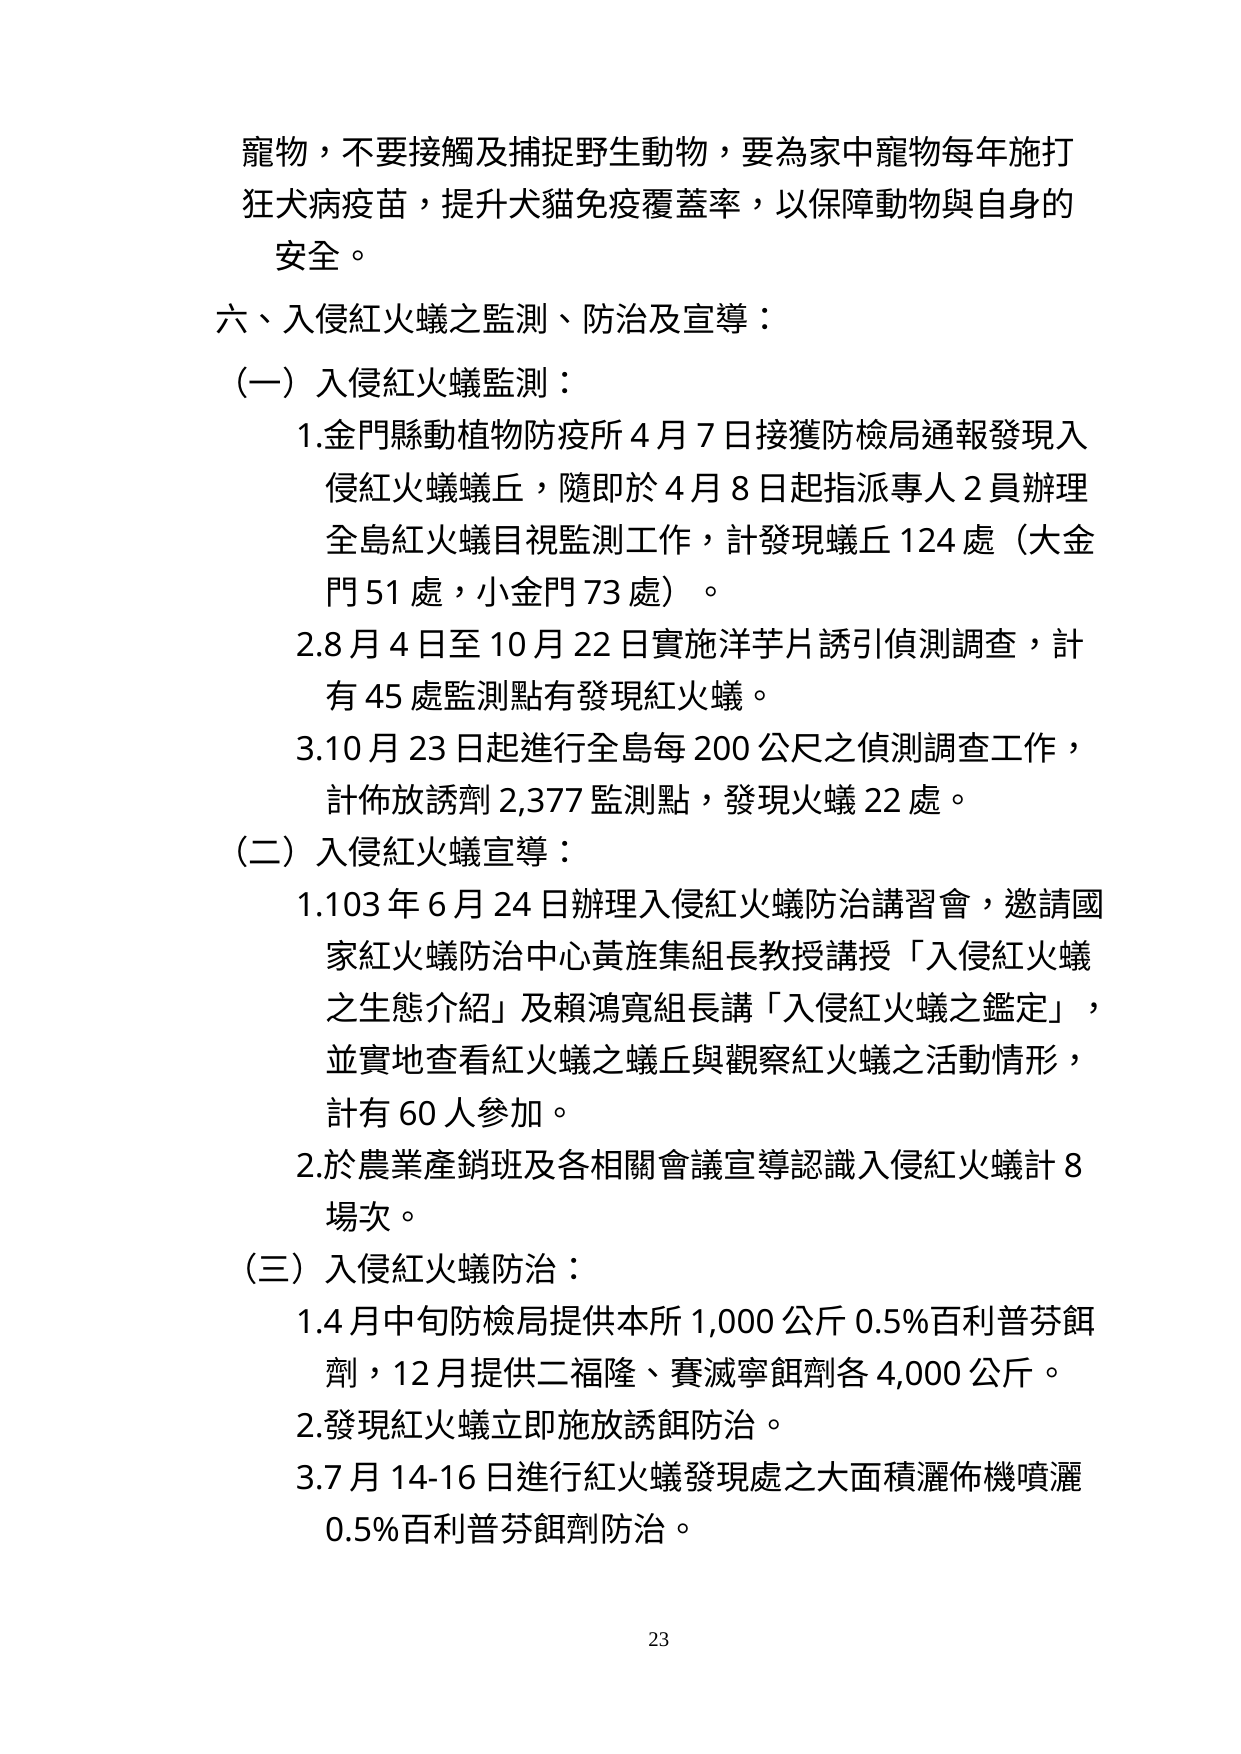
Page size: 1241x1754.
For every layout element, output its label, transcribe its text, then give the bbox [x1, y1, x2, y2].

text （二）入侵紅火蟻宣導： [207, 823, 1110, 875]
text 寵物，不要接觸及捕捉野生動物，要為家中寵物每年施打 [207, 123, 1110, 175]
text 六、入侵紅火蟻之監測、防治及宣導： [207, 279, 1110, 354]
text 安全。 [236, 227, 1110, 279]
text 狂犬病疫苗，提升犬貓免疫覆蓋率，以保障動物與自身的 [207, 175, 1110, 227]
text 1.103年6月24日辦理入侵紅火蟻防治講習會，邀請國家紅火蟻防治中心黃旌集組長教授講授「入侵紅火蟻之生態介紹」及賴鴻寬組長講「入侵紅火蟻之鑑定」，並實地查看紅火蟻之蟻丘與觀察紅火蟻之活動情形，計有60人參加。 [296, 875, 1110, 1135]
text 3.7月14-16日進行紅火蟻發現處之大面積灑佈機噴灑0.5%百利普芬餌劑防治。 [296, 1448, 1110, 1552]
text 2.於農業產銷班及各相關會議宣導認識入侵紅火蟻計8場次。 [296, 1135, 1110, 1239]
text 1.金門縣動植物防疫所4月7日接獲防檢局通報發現入侵紅火蟻蟻丘，隨即於4月8日起指派專人2員辦理全島紅火蟻目視監測工作，計發現蟻丘124處（大金門51處，小金門73處）。 [296, 406, 1110, 614]
text 2.發現紅火蟻立即施放誘餌防治。 [296, 1396, 1110, 1448]
text （一）入侵紅火蟻監測： [207, 354, 1110, 406]
text 3.10月23日起進行全島每200公尺之偵測調查工作，計佈放誘劑2,377監測點，發現火蟻22處。 [296, 719, 1110, 823]
text （三）入侵紅火蟻防治： [207, 1239, 1110, 1292]
text 1.4月中旬防檢局提供本所1,000公斤0.5%百利普芬餌劑，12月提供二福隆、賽滅寧餌劑各4,000公斤。 [296, 1292, 1110, 1396]
text 2.8月4日至10月22日實施洋芋片誘引偵測調查，計有45處監測點有發現紅火蟻。 [296, 614, 1110, 719]
